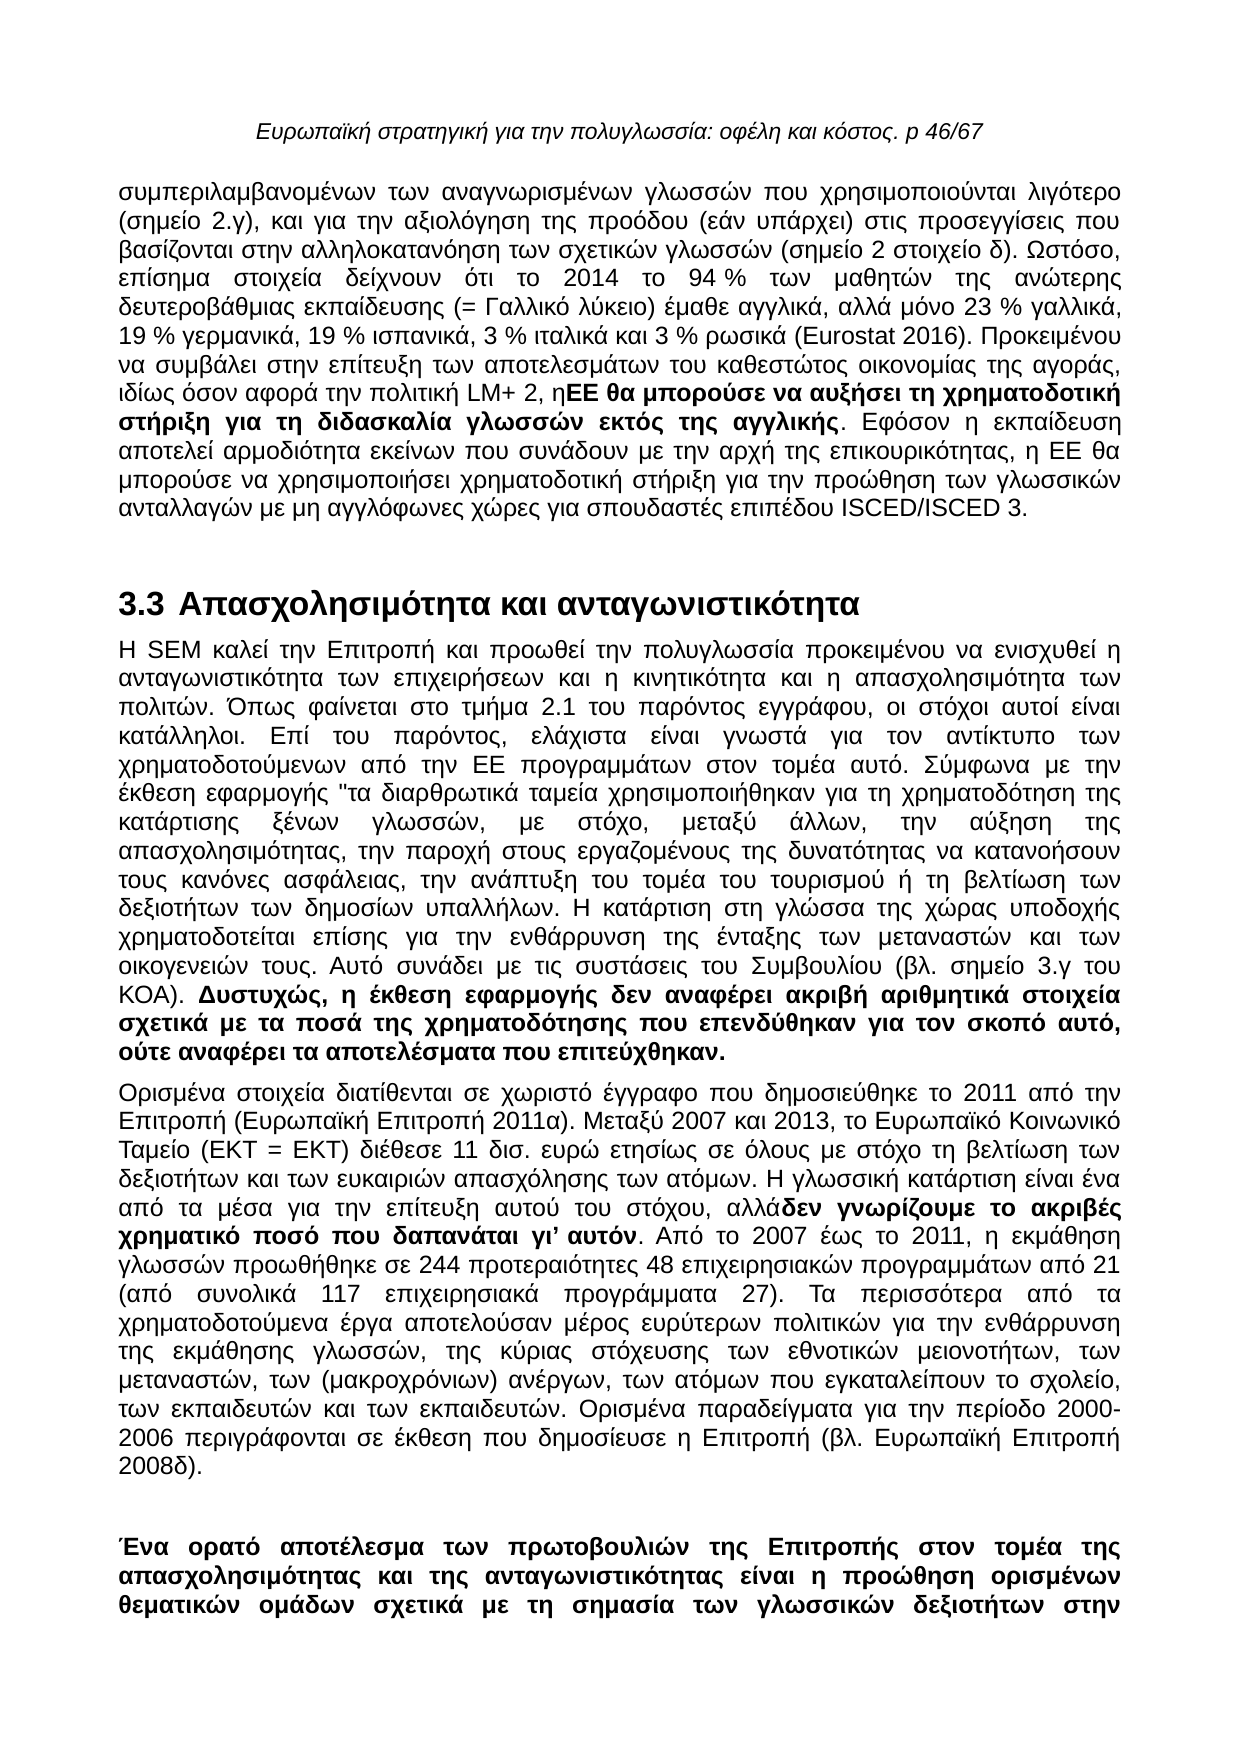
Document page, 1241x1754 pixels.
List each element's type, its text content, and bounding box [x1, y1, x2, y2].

text Ορισμένα στοιχεία διατίθενται σε χωριστό έγγραφο που δημοσιεύθηκε το 2011 από την Επιτροπή (Ευρωπαϊκή Επιτροπή 2011α). Μεταξύ 2007 και 2013, το Ευρωπαϊκό Κοινωνικό Ταμείο (ΕΚΤ = ΕΚΤ) διέθεσε 11 δισ. ευρώ ετησίως σε όλους με στόχο τη βελτίωση των δεξιοτήτων και των ευκαιριών απασχόλησης των ατόμων. Η γλωσσική κατάρτιση είναι ένα από τα μέσα για την επίτευξη αυτού του στόχου, αλλάδεν γνωρίζουμε το ακριβές χρηματικό ποσό που δαπανάται γι’ αυτόν. Από το 2007 έως το 2011, η εκμάθηση γλωσσών προωθήθηκε σε 244 προτεραιότητες 48 επιχειρησιακών προγραμμάτων από 21 (από συνολικά 117 επιχειρησιακά προγράμματα 27). Τα περισσότερα από τα χρηματοδοτούμενα έργα αποτελούσαν μέρος ευρύτερων πολιτικών για την ενθάρρυνση της εκμάθησης γλωσσών, της κύριας στόχευσης των εθνοτικών μειονοτήτων, των μεταναστών, των (μακροχρόνιων) ανέργων, των ατόμων που εγκαταλείπουν το σχολείο, των εκπαιδευτών και των εκπαιδευτών. Ορισμένα παραδείγματα για την περίοδο 2000-2006 περιγράφονται σε έκθεση που δημοσίευσε η Επιτροπή (βλ. Ευρωπαϊκή Επιτροπή 2008δ). [118, 1078, 1122, 1480]
subtitle Απασχολησιμότητα και ανταγωνιστικότητα [118, 583, 1122, 622]
text συμπεριλαμβανομένων των αναγνωρισμένων γλωσσών που χρησιμοποιούνται λιγότερο (σημείο 2.γ), και για την αξιολόγηση της προόδου (εάν υπάρχει) στις προσεγγίσεις που βασίζονται στην αλληλοκατανόηση των σχετικών γλωσσών (σημείο 2 στοιχείο δ). Ωστόσο, επίσημα στοιχεία δείχνουν ότι το 2014 το 94 % των μαθητών της ανώτερης δευτεροβάθμιας εκπαίδευσης (= Γαλλικό λύκειο) έμαθε αγγλικά, αλλά μόνο 23 % γαλλικά, 19 % γερμανικά, 19 % ισπανικά, 3 % ιταλικά και 3 % ρωσικά (Eurostat 2016). Προκειμένου να συμβάλει στην επίτευξη των αποτελεσμάτων του καθεστώτος οικονομίας της αγοράς, ιδίως όσον αφορά την πολιτική LM+ 2, ηΕΕ θα μπορούσε να αυξήσει τη χρηματοδοτική στήριξη για τη διδασκαλία γλωσσών εκτός της αγγλικής. Εφόσον η εκπαίδευση αποτελεί αρμοδιότητα εκείνων που συνάδουν με την αρχή της επικουρικότητας, η ΕΕ θα μπορούσε να χρησιμοποιήσει χρηματοδοτική στήριξη για την προώθηση των γλωσσικών ανταλλαγών με μη αγγλόφωνες χώρες για σπουδαστές επιπέδου ISCED/ISCED 3. [118, 177, 1122, 522]
text Η SEM καλεί την Επιτροπή και προωθεί την πολυγλωσσία προκειμένου να ενισχυθεί η ανταγωνιστικότητα των επιχειρήσεων και η κινητικότητα και η απασχολησιμότητα των πολιτών. Όπως φαίνεται στο τμήμα 2.1 του παρόντος εγγράφου, οι στόχοι αυτοί είναι κατάλληλοι. Επί του παρόντος, ελάχιστα είναι γνωστά για τον αντίκτυπο των χρηματοδοτούμενων από την ΕΕ προγραμμάτων στον τομέα αυτό. Σύμφωνα με την έκθεση εφαρμογής "τα διαρθρωτικά ταμεία χρησιμοποιήθηκαν για τη χρηματοδότηση της κατάρτισης ξένων γλωσσών, με στόχο, μεταξύ άλλων, την αύξηση της απασχολησιμότητας, την παροχή στους εργαζομένους της δυνατότητας να κατανοήσουν τους κανόνες ασφάλειας, την ανάπτυξη του τομέα του τουρισμού ή τη βελτίωση των δεξιοτήτων των δημοσίων υπαλλήλων. Η κατάρτιση στη γλώσσα της χώρας υποδοχής χρηματοδοτείται επίσης για την ενθάρρυνση της ένταξης των μεταναστών και των οικογενειών τους. Αυτό συνάδει με τις συστάσεις του Συμβουλίου (βλ. σημείο 3.γ του ΚΟΑ). Δυστυχώς, η έκθεση εφαρμογής δεν αναφέρει ακριβή αριθμητικά στοιχεία σχετικά με τα ποσά της χρηματοδότησης που επενδύθηκαν για τον σκοπό αυτό, ούτε αναφέρει τα αποτελέσματα που επιτεύχθηκαν. [118, 634, 1122, 1066]
text Ένα ορατό αποτέλεσμα των πρωτοβουλιών της Επιτροπής στον τομέα της απασχολησιμότητας και της ανταγωνιστικότητας είναι η προώθηση ορισμένων θεματικών ομάδων σχετικά με τη σημασία των γλωσσικών δεξιοτήτων στην [118, 1532, 1122, 1619]
